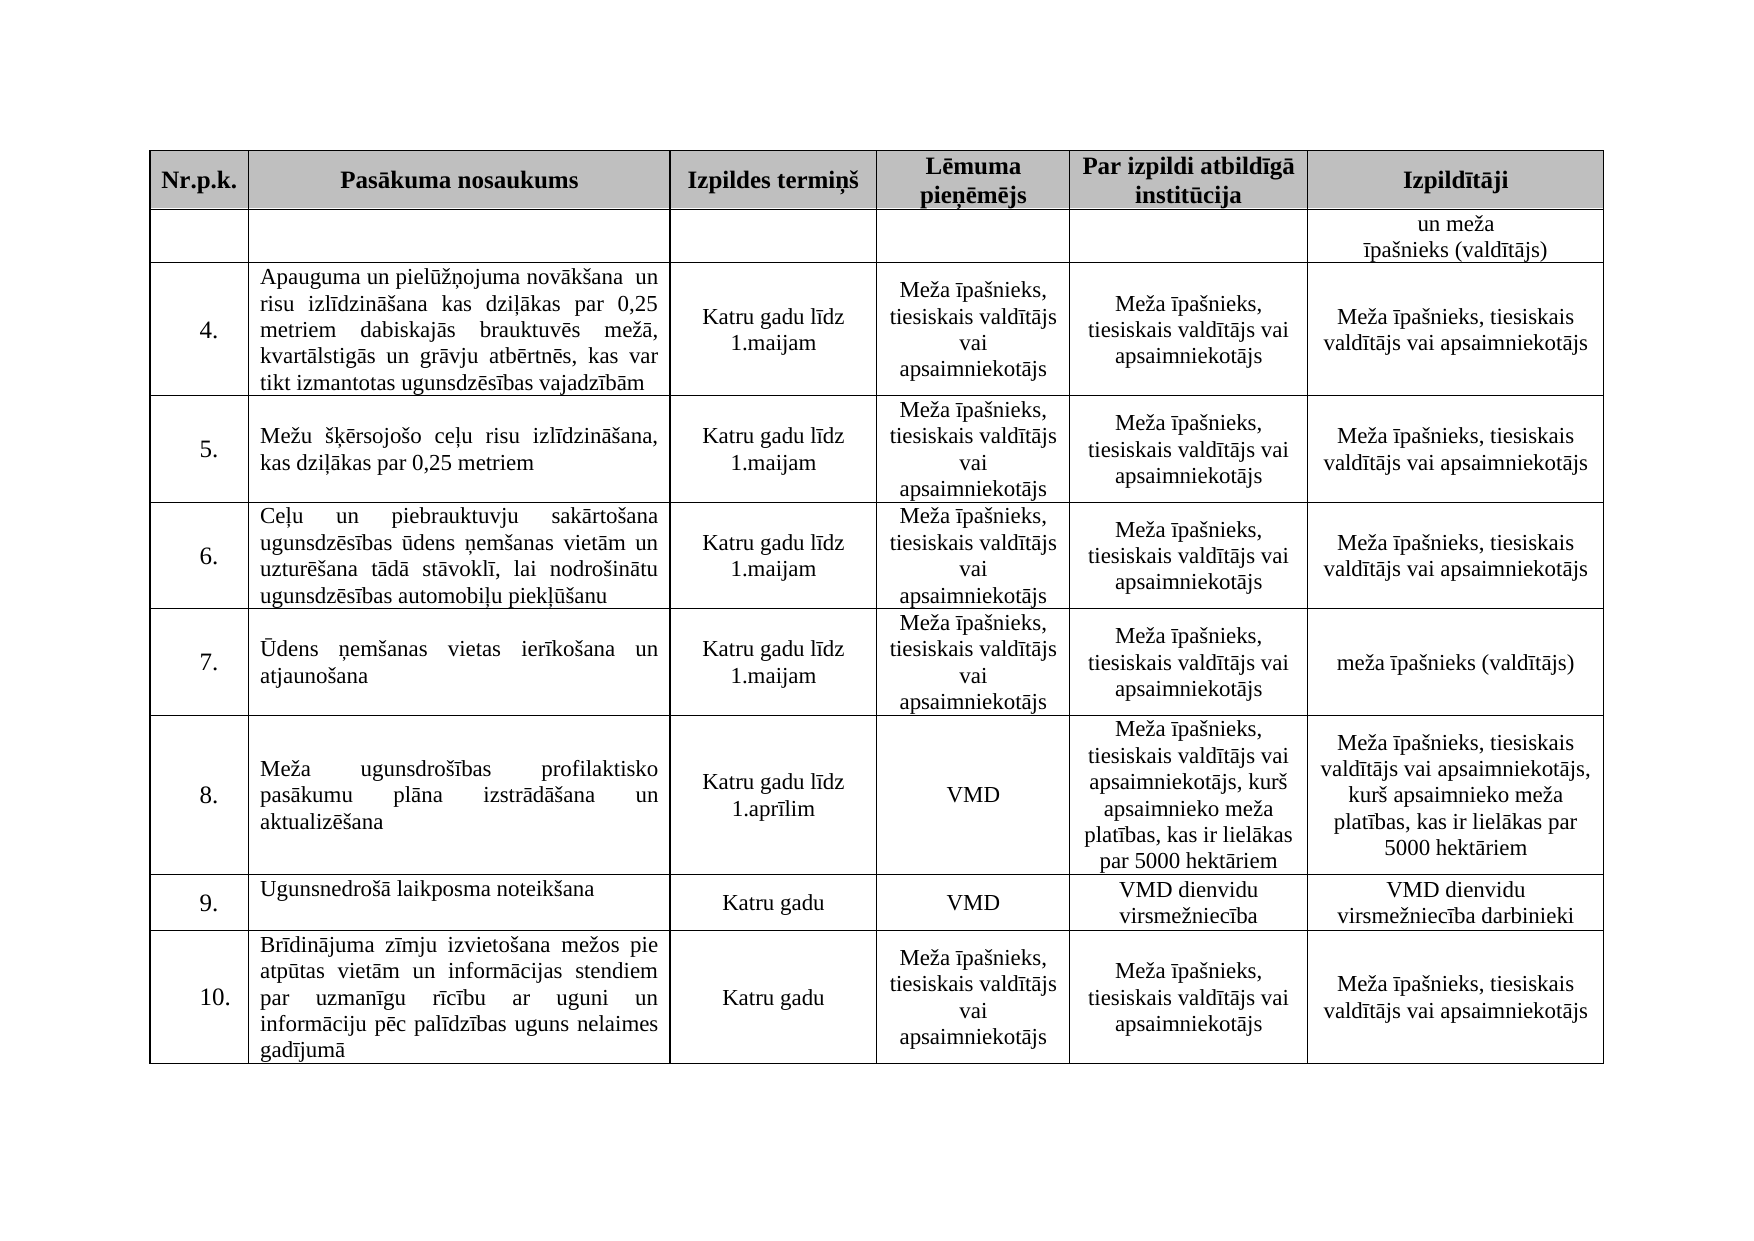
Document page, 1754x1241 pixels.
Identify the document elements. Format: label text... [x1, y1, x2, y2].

table_header Lēmuma pieņēmējs [877, 151, 1069, 208]
table_cell Meža īpašnieks, tiesiskais valdītājs vai apsaimniekotājs, kurš apsaimnieko meža platības, kas ir lielākas par 5000 hektāriem [1070, 716, 1307, 874]
table_cell Mežu šķērsojošo ceļu risu izlīdzināšana, kas dziļākas par 0,25 metriem [249, 396, 669, 502]
table_cell [151, 396, 248, 502]
table_cell [249, 210, 669, 262]
table_cell Meža īpašnieks, tiesiskais valdītājs vai apsaimniekotājs [877, 931, 1069, 1063]
table_cell VMD [877, 716, 1069, 874]
table_header Izpildītāji [1308, 151, 1603, 208]
table_cell Katru gadu līdz 1.maijam [671, 609, 876, 714]
table_cell Meža īpašnieks, tiesiskais valdītājs vai apsaimniekotājs [1070, 931, 1307, 1063]
table_cell [151, 716, 248, 874]
table_cell [151, 210, 248, 262]
table_cell Katru gadu [671, 875, 876, 930]
table_header Par izpildi atbildīgā institūcija [1070, 151, 1307, 208]
table_cell [151, 609, 248, 714]
table_cell Meža īpašnieks, tiesiskais valdītājs vai apsaimniekotājs [877, 263, 1069, 395]
table_cell Meža īpašnieks, tiesiskais valdītājs vai apsaimniekotājs [877, 396, 1069, 502]
table_cell Meža īpašnieks, tiesiskais valdītājs vai apsaimniekotājs [1070, 396, 1307, 502]
table_cell Meža īpašnieks, tiesiskais valdītājs vai apsaimniekotājs [1308, 263, 1603, 395]
table_cell Meža īpašnieks, tiesiskais valdītājs vai apsaimniekotājs, kurš apsaimnieko meža platības, kas ir lielākas par 5000 hektāriem [1308, 716, 1603, 874]
table_cell Katru gadu līdz 1.maijam [671, 263, 876, 395]
table_cell [151, 503, 248, 608]
table_header Izpildes termiņš [671, 151, 876, 208]
table_cell Meža īpašnieks, tiesiskais valdītājs vai apsaimniekotājs [877, 609, 1069, 714]
table_cell Meža īpašnieks, tiesiskais valdītājs vai apsaimniekotājs [1308, 503, 1603, 608]
table_cell Meža īpašnieks, tiesiskais valdītājs vai apsaimniekotājs [1070, 609, 1307, 714]
table_cell Meža īpašnieks, tiesiskais valdītājs vai apsaimniekotājs [877, 503, 1069, 608]
table_cell Ceļu un piebrauktuvju sakārtošana ugunsdzēsības ūdens ņemšanas vietām un uzturēšana tādā stāvoklī, lai nodrošinātu ugunsdzēsības automobiļu piekļūšanu [249, 503, 669, 608]
table_cell Katru gadu līdz 1.aprīlim [671, 716, 876, 874]
table_cell [671, 210, 876, 262]
table_cell Ūdens ņemšanas vietas ierīkošana un atjaunošana [249, 609, 669, 714]
table_cell un meža īpašnieks (valdītājs) [1308, 210, 1603, 262]
table_cell [877, 210, 1069, 262]
table_cell Meža ugunsdrošības profilaktisko pasākumu plāna izstrādāšana un aktualizēšana [249, 716, 669, 874]
table_cell Meža īpašnieks, tiesiskais valdītājs vai apsaimniekotājs [1070, 503, 1307, 608]
table_cell [151, 263, 248, 395]
table_cell Katru gadu [671, 931, 876, 1063]
table_cell VMD dienvidu virsmežniecība [1070, 875, 1307, 930]
table_header Nr.p.k. [151, 151, 248, 208]
table_cell Meža īpašnieks, tiesiskais valdītājs vai apsaimniekotājs [1308, 396, 1603, 502]
table_cell [151, 875, 248, 930]
table_cell VMD [877, 875, 1069, 930]
table_cell Apauguma un pielūžņojuma novākšana un risu izlīdzināšana kas dziļākas par 0,25 metriem dabiskajās brauktuvēs mežā, kvartālstigās un grāvju atbērtnēs, kas var tikt izmantotas ugunsdzēsības vajadzībām [249, 263, 669, 395]
table_cell Katru gadu līdz 1.maijam [671, 503, 876, 608]
table_cell Meža īpašnieks, tiesiskais valdītājs vai apsaimniekotājs [1308, 931, 1603, 1063]
table_cell Brīdinājuma zīmju izvietošana mežos pie atpūtas vietām un informācijas stendiem par uzmanīgu rīcību ar uguni un informāciju pēc palīdzības uguns nelaimes gadījumā [249, 931, 669, 1063]
table_cell Meža īpašnieks, tiesiskais valdītājs vai apsaimniekotājs [1070, 263, 1307, 395]
table_cell Katru gadu līdz 1.maijam [671, 396, 876, 502]
table_cell meža īpašnieks (valdītājs) [1308, 609, 1603, 714]
table_cell [1070, 210, 1307, 262]
table_cell VMD dienvidu virsmežniecība darbinieki [1308, 875, 1603, 930]
table_cell Ugunsnedrošā laikposma noteikšana [249, 875, 669, 930]
table_header Pasākuma nosaukums [249, 151, 669, 208]
table_cell [151, 931, 248, 1063]
